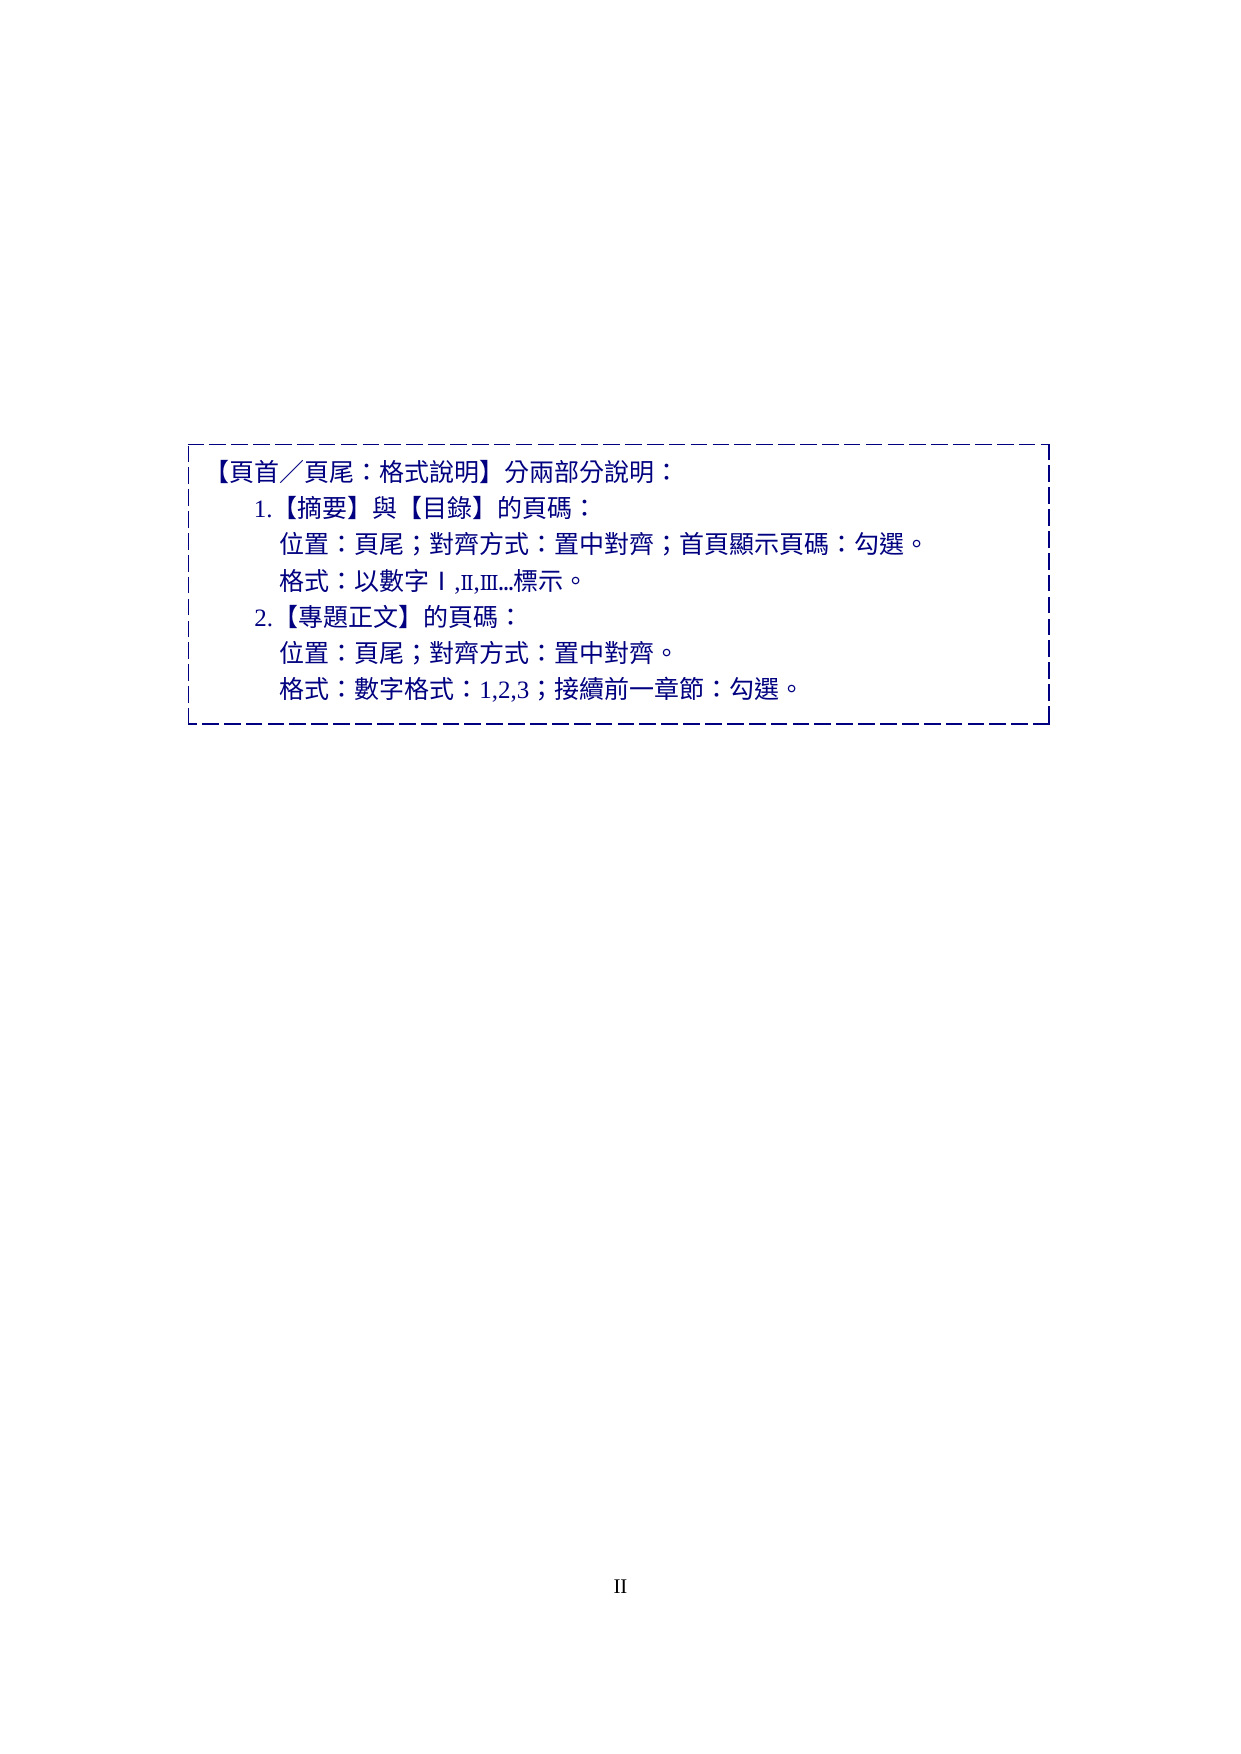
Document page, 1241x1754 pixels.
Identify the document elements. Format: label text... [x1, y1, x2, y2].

text 格式：以數字Ⅰ,Ⅱ,Ⅲ…標示。 [204, 561, 1033, 597]
text 2.【專題正文】的頁碼： [204, 597, 1033, 634]
text 位置：頁尾；對齊方式：置中對齊。 [254, 634, 1033, 670]
text 【頁首／頁尾：格式說明】分兩部分說明： [204, 452, 1033, 489]
text 格式：數字格式：1,2,3；接續前一章節：勾選。 [204, 670, 1033, 706]
text 1.【摘要】與【目錄】的頁碼： [254, 489, 1033, 525]
text 位置：頁尾；對齊方式：置中對齊；首頁顯示頁碼：勾選。 [204, 525, 1033, 561]
